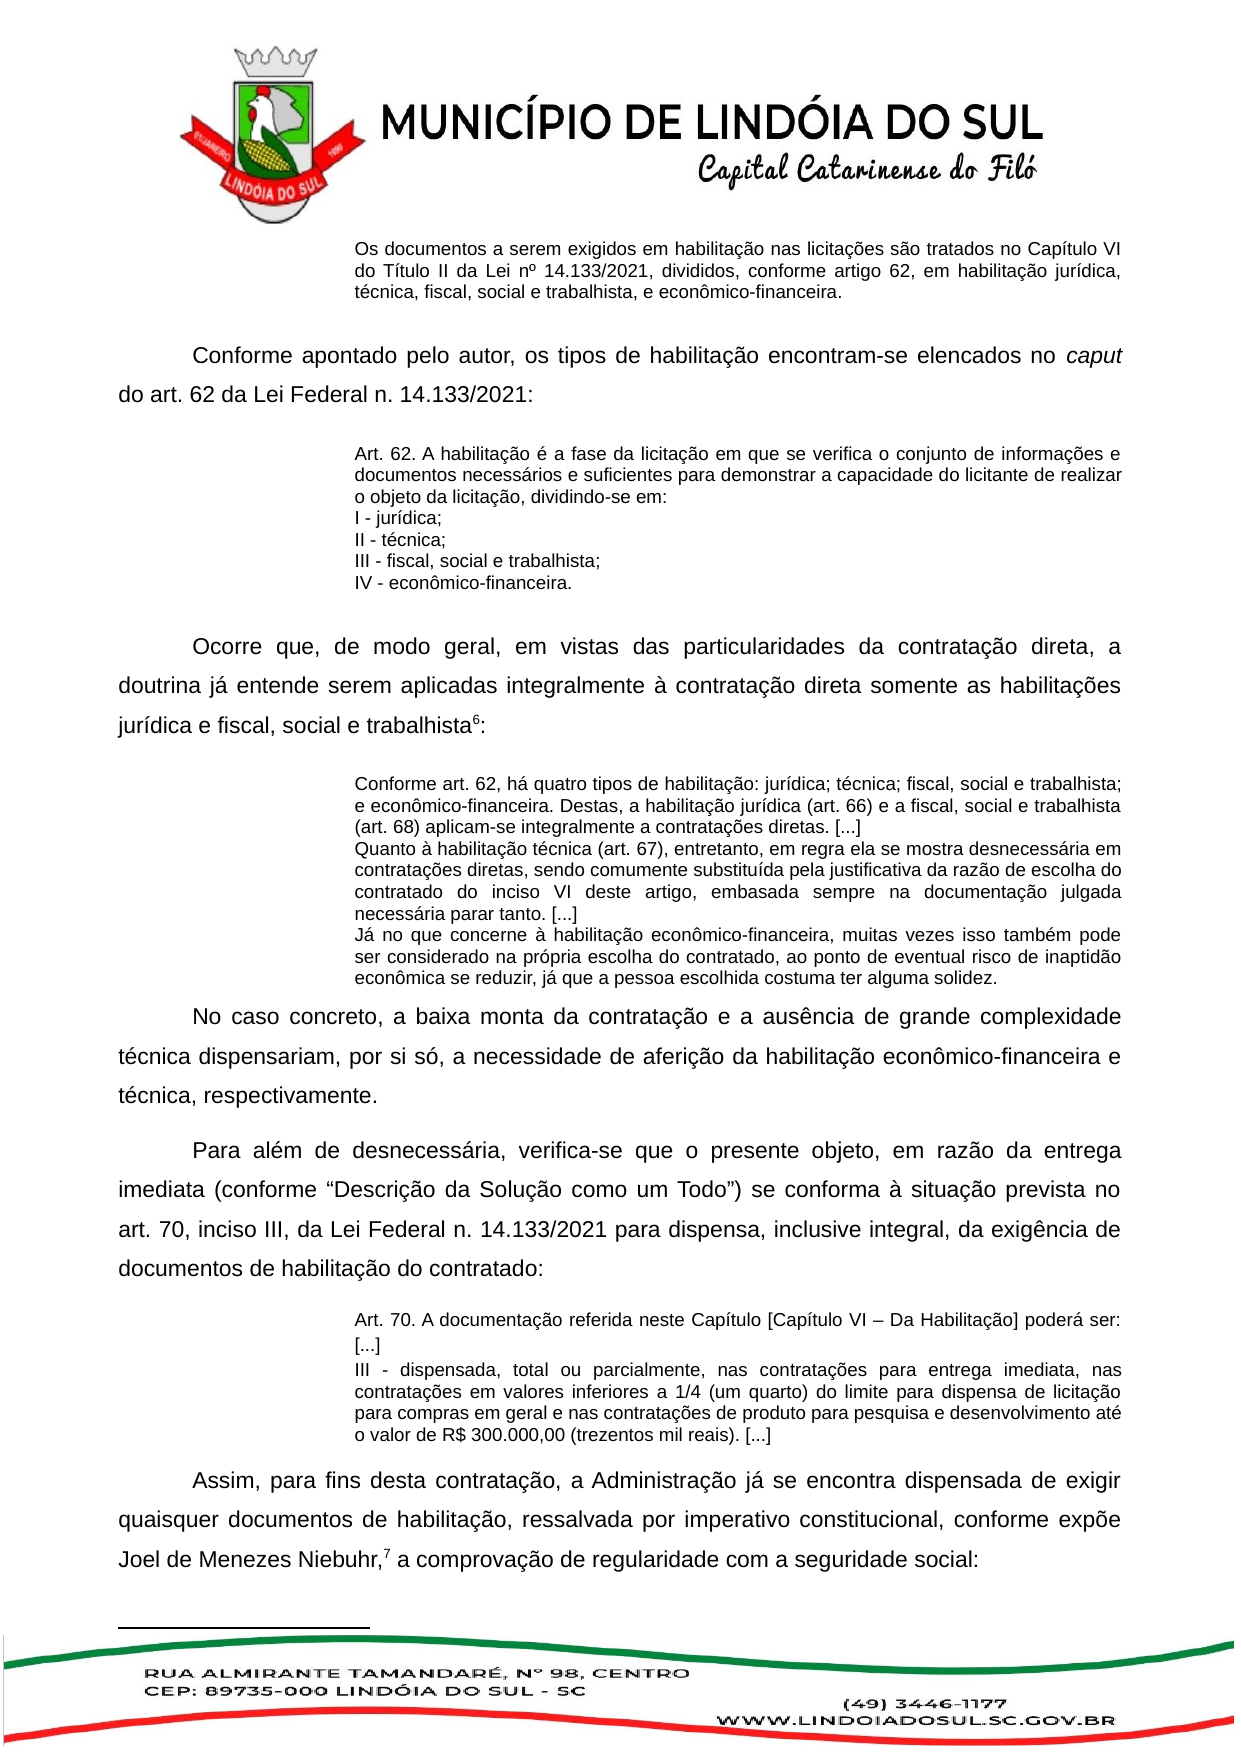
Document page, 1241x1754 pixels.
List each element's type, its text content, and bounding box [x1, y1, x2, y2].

text Ocorre que, de modo geral, em vistas das particularidades da contratação direta, a doutrina já entende serem aplicadas integralmente à contratação direta somente as habilitações jurídica e fiscal, social e trabalhista: [118, 633, 1122, 738]
text Já no que concerne à habilitação econômico-financeira, muitas vezes isso também pode ser considerado na própria escolha do contratado, ao ponto de eventual risco de inaptidão econômica se reduzir, já que a pessoa escolhida costuma ter alguma solidez. [354, 924, 1122, 988]
text Quanto à habilitação técnica (art. 67), entretanto, em regra ela se mostra desnecessária em contratações diretas, sendo comumente substituída pela justificativa da razão de escolha do contratado do inciso VI deste artigo, embasada sempre na documentação julgada necessária parar tanto. [...] [354, 838, 1122, 924]
text IV - econômico-financeira. [354, 572, 1122, 593]
text III - fiscal, social e trabalhista; [354, 550, 1122, 572]
text I - jurídica; [354, 507, 1122, 529]
text Para além de desnecessária, verifica-se que o presente objeto, em razão da entrega imediata (conforme “Descrição da Solução como um Todo”) se conforma à situação prevista no art. 70, inciso III, da Lei Federal n. 14.133/2021 para dispensa, inclusive integral, da exigência de documentos de habilitação do contratado: [118, 1137, 1122, 1281]
picture [122, 31, 1121, 232]
text Art. 70. A documentação referida neste Capítulo [Capítulo VI – Da Habilitação] poderá ser: [...] [354, 1309, 1122, 1356]
text Assim, para fins desta contratação, a Administração já se encontra dispensada de exigir quaisquer documentos de habilitação, ressalvada por imperativo constitucional, conforme expõe Joel de Menezes Niebuhr, a comprovação de regularidade com a seguridade social: [118, 1467, 1122, 1572]
text Conforme apontado pelo autor, os tipos de habilitação encontram-se elencados no caput do art. 62 da Lei Federal n. 14.133/2021: [118, 342, 1122, 408]
text Art. 62. A habilitação é a fase da licitação em que se verifica o conjunto de informações e documentos necessários e suficientes para demonstrar a capacidade do licitante de realizar o objeto da licitação, dividindo-se em: [354, 442, 1122, 507]
text Conforme art. 62, há quatro tipos de habilitação: jurídica; técnica; fiscal, social e trabalhista; e econômico-financeira. Destas, a habilitação jurídica (art. 66) e a fiscal, social e trabalhista (art. 68) aplicam-se integralmente a contratações diretas. [...] [354, 773, 1122, 838]
text II - técnica; [354, 529, 1122, 550]
text Os documentos a serem exigidos em habilitação nas licitações são tratados no Capítulo VI do Título II da Lei nº 14.133/2021, divididos, conforme artigo 62, em habilitação jurídica, técnica, fiscal, social e trabalhista, e econômico-financeira. [354, 238, 1122, 302]
text No caso concreto, a baixa monta da contratação e a ausência de grande complexidade técnica dispensariam, por si só, a necessidade de aferição da habilitação econômico-financeira e técnica, respectivamente. [118, 1003, 1122, 1109]
picture [4, 1635, 1233, 1746]
text III - dispensada, total ou parcialmente, nas contratações para entrega imediata, nas contratações em valores inferiores a 1/4 (um quarto) do limite para dispensa de licitação para compras em geral e nas contratações de produto para pesquisa e desenvolvimento até o valor de R$ 300.000,00 (trezentos mil reais). [...] [354, 1359, 1122, 1445]
